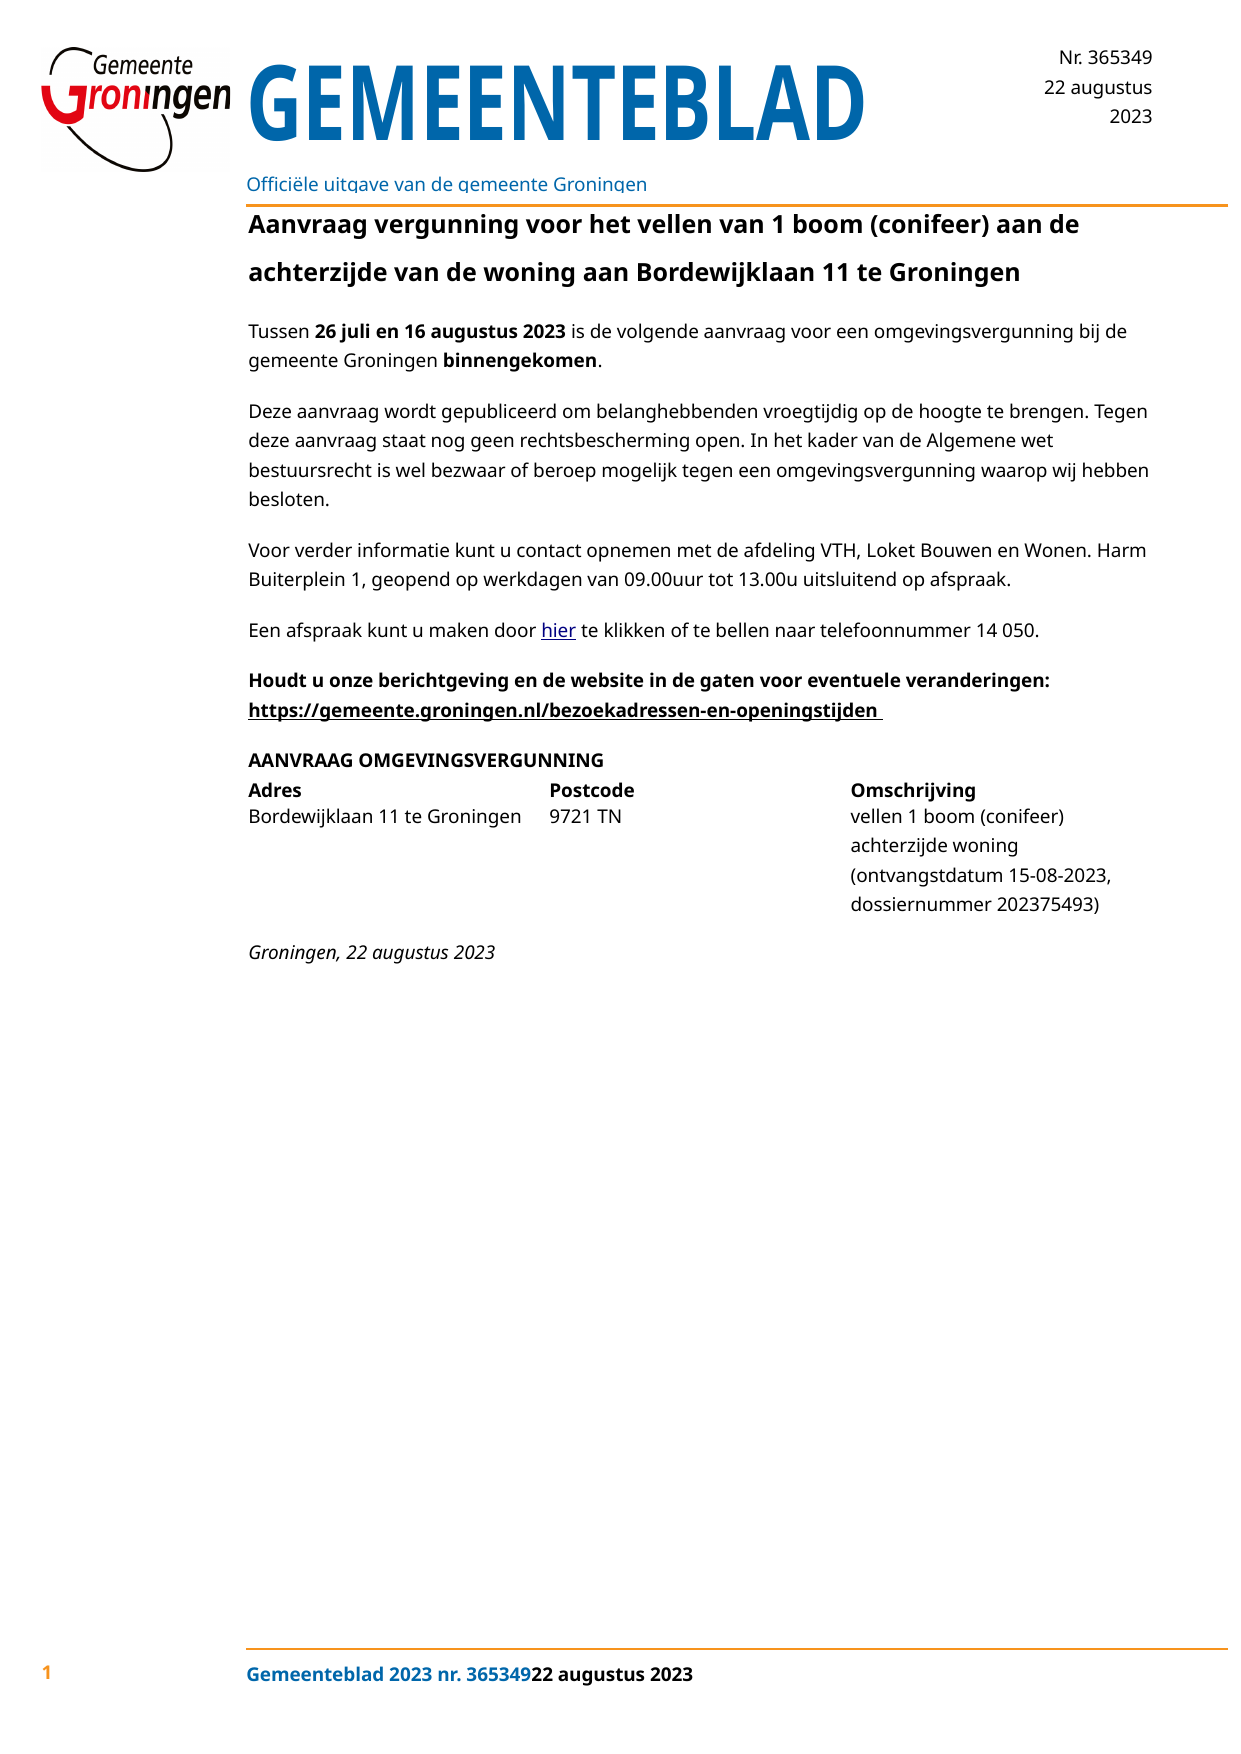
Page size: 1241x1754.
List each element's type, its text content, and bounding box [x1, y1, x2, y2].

text Voor verder informatie kunt u contact opnemen met de afdeling VTH, Loket Bouwen en Wonen. Harm Buiterplein 1, geopend op werkdagen van 09.00uur tot 13.00u uitsluitend op afspraak. [248, 537, 1152, 592]
table_header Omschrijving [850, 777, 1152, 803]
text Een afspraak kunt u maken door hier te klikken of te bellen naar telefoonnummer 14 050. [248, 617, 1152, 643]
table_cell 9721 TN [549, 803, 850, 917]
table_header Postcode [549, 777, 850, 803]
picture [41, 47, 231, 172]
text Tussen 26 juli en 16 augustus 2023 is de volgende aanvraag voor een omgevingsvergunning bij de gemeente Groningen binnengekomen. [248, 318, 1152, 373]
table_header Adres [248, 777, 549, 803]
text Deze aanvraag wordt gepubliceerd om belanghebbenden vroegtijdig op de hoogte te brengen. Tegen deze aanvraag staat nog geen rechtsbescherming open. In het kader van de Algemene wet bestuursrecht is wel bezwaar of beroep mogelijk tegen een omgevingsvergunning waarop wij hebben besloten. [248, 398, 1152, 512]
text Groningen, 22 augustus 2023 [248, 939, 1152, 964]
table_cell Bordewijklaan 11 te Groningen [248, 803, 549, 917]
table_cell vellen 1 boom (conifeer) achterzijde woning (ontvangstdatum 15-08-2023, dossiernummer 202375493) [850, 803, 1152, 917]
text Aanvraag vergunning voor het vellen van 1 boom (conifeer) aan de achterzijde van de woning aan Bordewijklaan 11 te Groningen [248, 207, 1152, 288]
text AANVRAAG OMGEVINGSVERGUNNING [248, 747, 1152, 773]
text Houdt u onze berichtgeving en de website in de gaten voor eventuele veranderingen: https://gemeente.groningen.nl/bezoekadressen-en-openingstijden [248, 667, 1152, 723]
